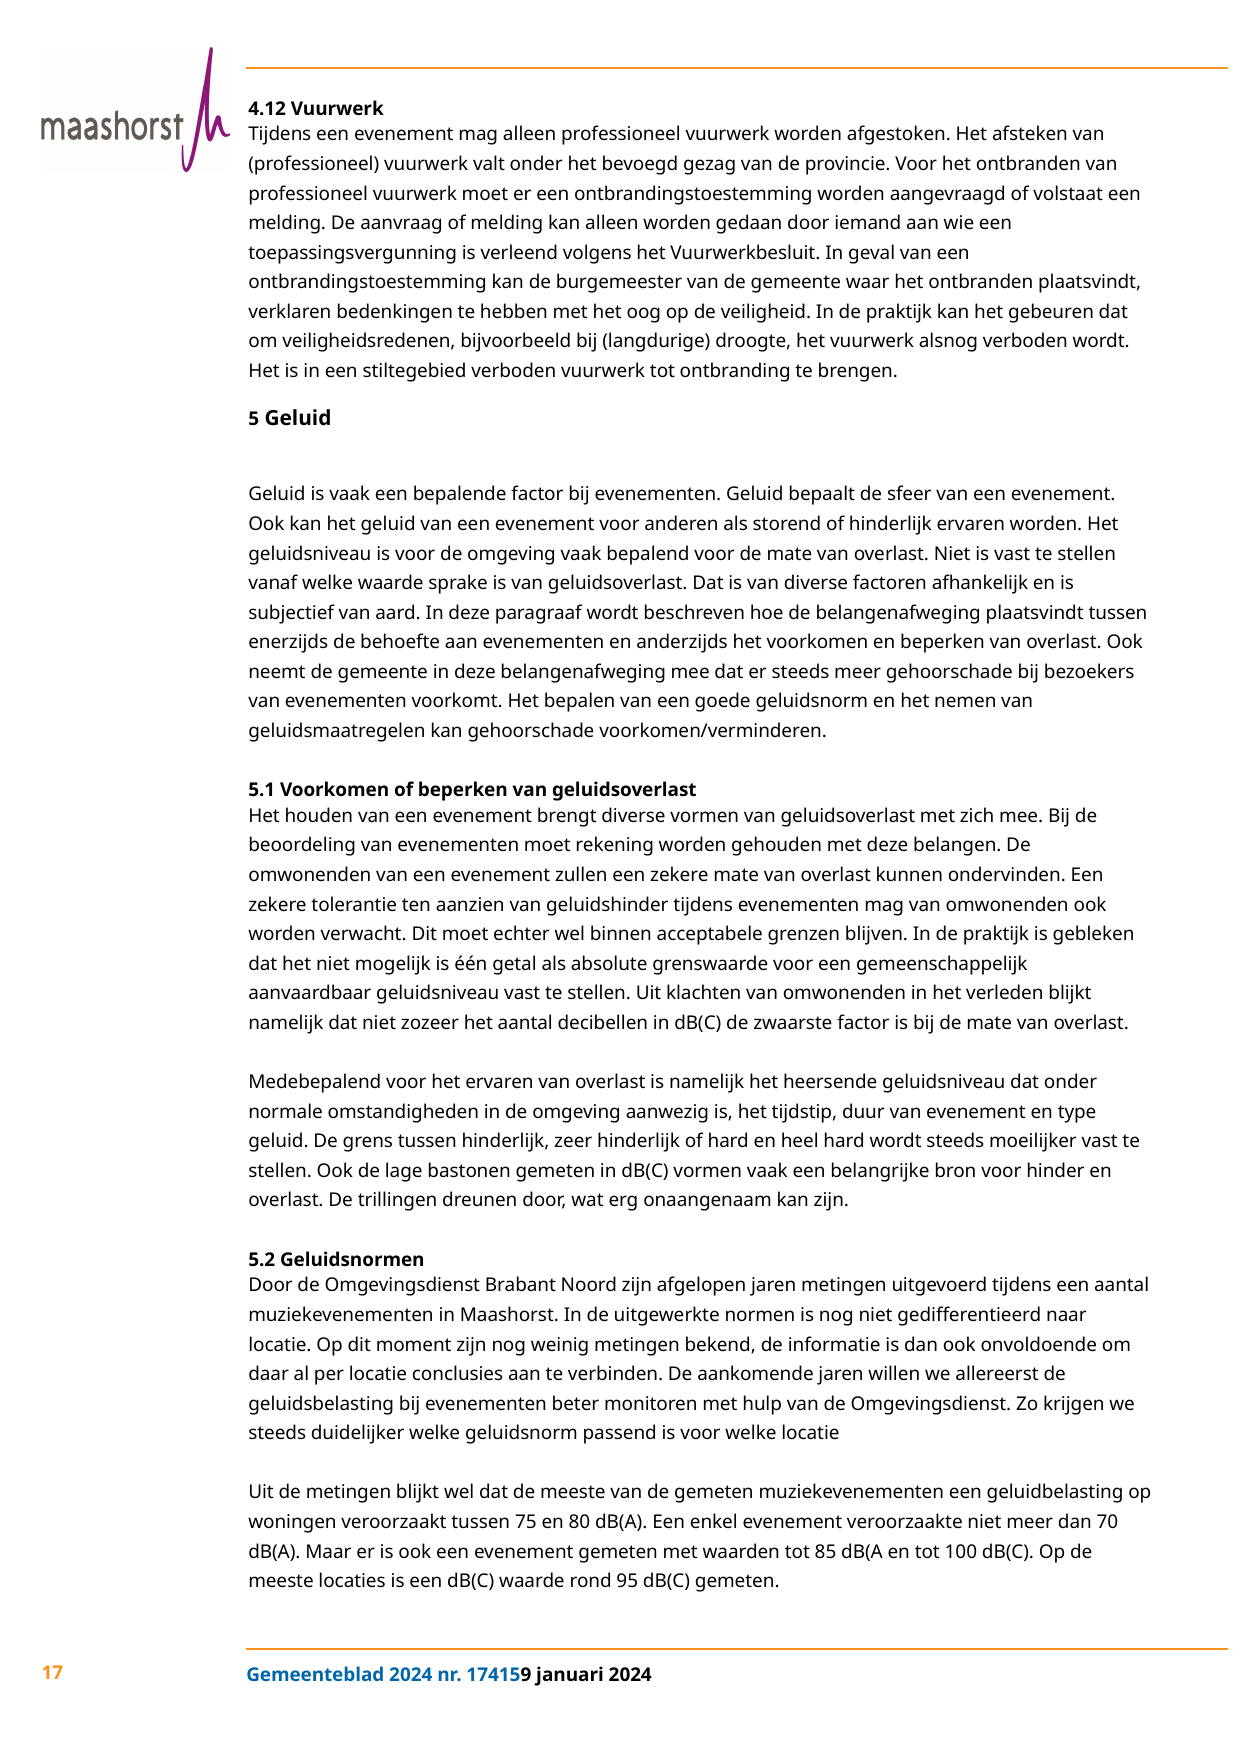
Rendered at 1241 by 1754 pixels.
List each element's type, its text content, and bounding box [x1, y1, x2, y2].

text 5.2 Geluidsnormen [248, 1246, 1152, 1272]
picture [41, 47, 231, 172]
text 5.1 Voorkomen of beperken van geluidsoverlast [248, 776, 1152, 802]
text 4.12 Vuurwerk [248, 95, 1152, 121]
text Het houden van een evenement brengt diverse vormen van geluidsoverlast met zich mee. Bij de beoordeling van evenementen moet rekening worden gehouden met deze belangen. De omwonenden van een evenement zullen een zekere mate van overlast kunnen ondervinden. Een zekere tolerantie ten aanzien van geluidshinder tijdens evenementen mag van omwonenden ook worden verwacht. Dit moet echter wel binnen acceptabele grenzen blijven. In de praktijk is gebleken dat het niet mogelijk is één getal als absolute grenswaarde voor een gemeenschappelijk aanvaardbaar geluidsniveau vast te stellen. Uit klachten van omwonenden in het verleden blijkt namelijk dat niet zozeer het aantal decibellen in dB(C) de zwaarste factor is bij de mate van overlast. [248, 802, 1152, 1035]
text Door de Omgevingsdienst Brabant Noord zijn afgelopen jaren metingen uitgevoerd tijdens een aantal muziekevenementen in Maashorst. In de uitgewerkte normen is nog niet gedifferentieerd naar locatie. Op dit moment zijn nog weinig metingen bekend, de informatie is dan ook onvoldoende om daar al per locatie conclusies aan te verbinden. De aankomende jaren willen we allereerst de geluidsbelasting bij evenementen beter monitoren met hulp van de Omgevingsdienst. Zo krijgen we steeds duidelijker welke geluidsnorm passend is voor welke locatie [248, 1272, 1152, 1445]
text Het is in een stiltegebied verboden vuurwerk tot ontbranding te brengen. [248, 357, 1152, 383]
text 5 Geluid [248, 403, 1152, 431]
text Medebepalend voor het ervaren van overlast is namelijk het heersende geluidsniveau dat onder normale omstandigheden in de omgeving aanwezig is, het tijdstip, duur van evenement en type geluid. De grens tussen hinderlijk, zeer hinderlijk of hard en heel hard wordt steeds moeilijker vast te stellen. Ook de lage bastonen gemeten in dB(C) vormen vaak een belangrijke bron voor hinder en overlast. De trillingen dreunen door, wat erg onaangenaam kan zijn. [248, 1068, 1152, 1212]
text Uit de metingen blijkt wel dat de meeste van de gemeten muziekevenementen een geluidbelasting op woningen veroorzaakt tussen 75 en 80 dB(A). Een enkel evenement veroorzaakte niet meer dan 70 dB(A). Maar er is ook een evenement gemeten met waarden tot 85 dB(A en tot 100 dB(C). Op de meeste locaties is een dB(C) waarde rond 95 dB(C) gemeten. [248, 1479, 1152, 1593]
text Geluid is vaak een bepalende factor bij evenementen. Geluid bepaalt de sfeer van een evenement. Ook kan het geluid van een evenement voor anderen als storend of hinderlijk ervaren worden. Het geluidsniveau is voor de omgeving vaak bepalend voor de mate van overlast. Niet is vast te stellen vanaf welke waarde sprake is van geluidsoverlast. Dat is van diverse factoren afhankelijk en is subjectief van aard. In deze paragraaf wordt beschreven hoe de belangenafweging plaatsvindt tussen enerzijds de behoefte aan evenementen en anderzijds het voorkomen en beperken van overlast. Ook neemt de gemeente in deze belangenafweging mee dat er steeds meer gehoorschade bij bezoekers van evenementen voorkomt. Het bepalen van een goede geluidsnorm en het nemen van geluidsmaatregelen kan gehoorschade voorkomen/verminderen. [248, 481, 1152, 743]
text Tijdens een evenement mag alleen professioneel vuurwerk worden afgestoken. Het afsteken van (professioneel) vuurwerk valt onder het bevoegd gezag van de provincie. Voor het ontbranden van professioneel vuurwerk moet er een ontbrandingstoestemming worden aangevraagd of volstaat een melding. De aanvraag of melding kan alleen worden gedaan door iemand aan wie een toepassingsvergunning is verleend volgens het Vuurwerkbesluit. In geval van een ontbrandingstoestemming kan de burgemeester van de gemeente waar het ontbranden plaatsvindt, verklaren bedenkingen te hebben met het oog op de veiligheid. In de praktijk kan het gebeuren dat om veiligheidsredenen, bijvoorbeeld bij (langdurige) droogte, het vuurwerk alsnog verboden wordt. [248, 121, 1152, 353]
